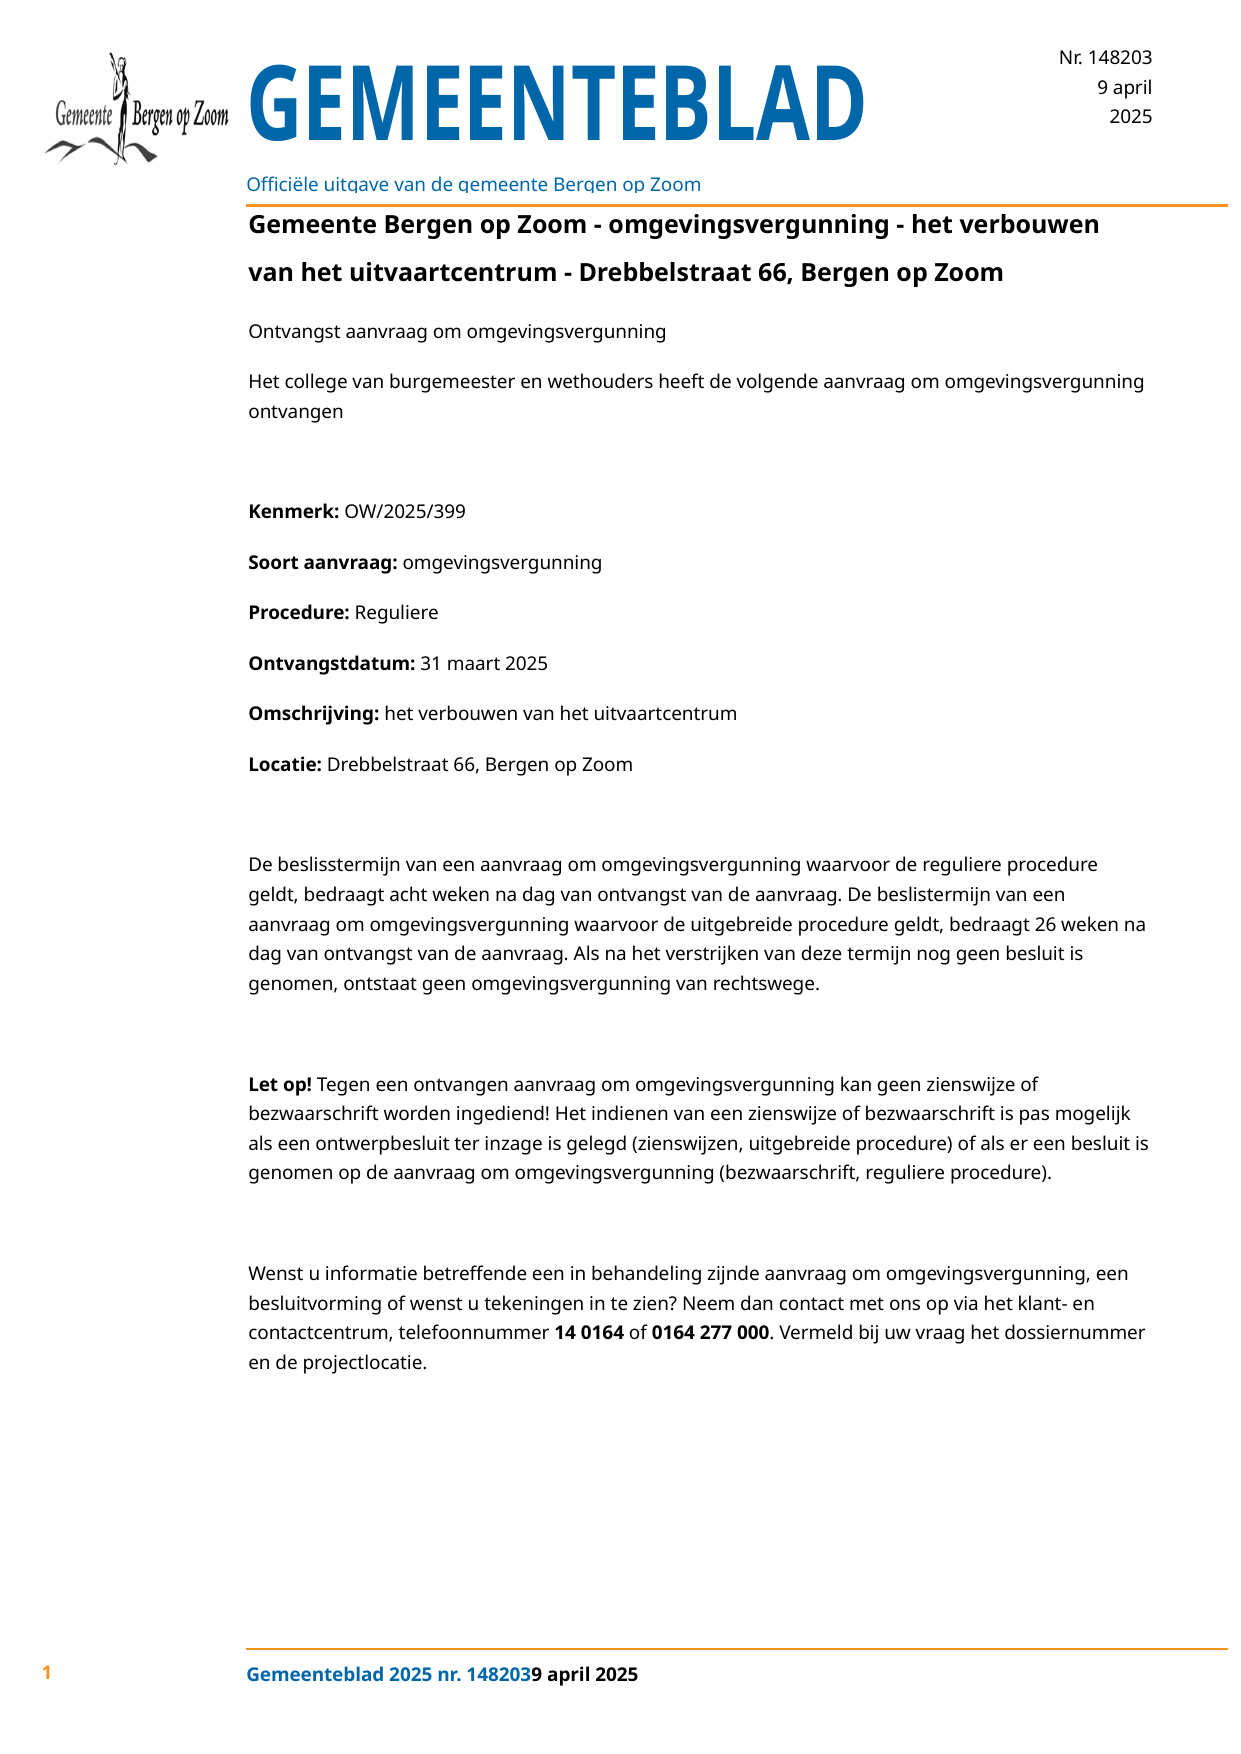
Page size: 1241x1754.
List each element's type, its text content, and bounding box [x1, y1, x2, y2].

text Ontvangstdatum: 31 maart 2025 [248, 650, 1152, 676]
text Soort aanvraag: omgevingsvergunning [248, 549, 1152, 575]
text Locatie: Drebbelstraat 66, Bergen op Zoom [248, 751, 1152, 777]
text Gemeente Bergen op Zoom - omgevingsvergunning - het verbouwen van het uitvaartcentrum - Drebbelstraat 66, Bergen op Zoom [248, 207, 1152, 288]
text Wenst u informatie betreffende een in behandeling zijnde aanvraag om omgevingsvergunning, een besluitvorming of wenst u tekeningen in te zien? Neem dan contact met ons op via het klant- en contactcentrum, telefoonnummer 14 0164 of 0164 277 000. Vermeld bij uw vraag het dossiernummer en de projectlocatie. [248, 1260, 1152, 1375]
text Kenmerk: OW/2025/399 [248, 499, 1152, 524]
text Let op! Tegen een ontvangen aanvraag om omgevingsvergunning kan geen zienswijze of bezwaarschrift worden ingediend! Het indienen van een zienswijze of bezwaarschrift is pas mogelijk als een ontwerpbesluit ter inzage is gelegd (zienswijzen, uitgebreide procedure) of als er een besluit is genomen op de aanvraag om omgevingsvergunning (bezwaarschrift, reguliere procedure). [248, 1071, 1152, 1185]
picture [41, 47, 231, 172]
text De beslisstermijn van een aanvraag om omgevingsvergunning waarvoor de reguliere procedure geldt, bedraagt acht weken na dag van ontvangst van de aanvraag. De beslistermijn van een aanvraag om omgevingsvergunning waarvoor de uitgebreide procedure geldt, bedraagt 26 weken na dag van ontvangst van de aanvraag. Als na het verstrijken van deze termijn nog geen besluit is genomen, ontstaat geen omgevingsvergunning van rechtswege. [248, 852, 1152, 996]
text Procedure: Reguliere [248, 599, 1152, 625]
text Het college van burgemeester en wethouders heeft de volgende aanvraag om omgevingsvergunning ontvangen [248, 368, 1152, 424]
text Ontvangst aanvraag om omgevingsvergunning [248, 318, 1152, 344]
text Omschrijving: het verbouwen van het uitvaartcentrum [248, 700, 1152, 726]
